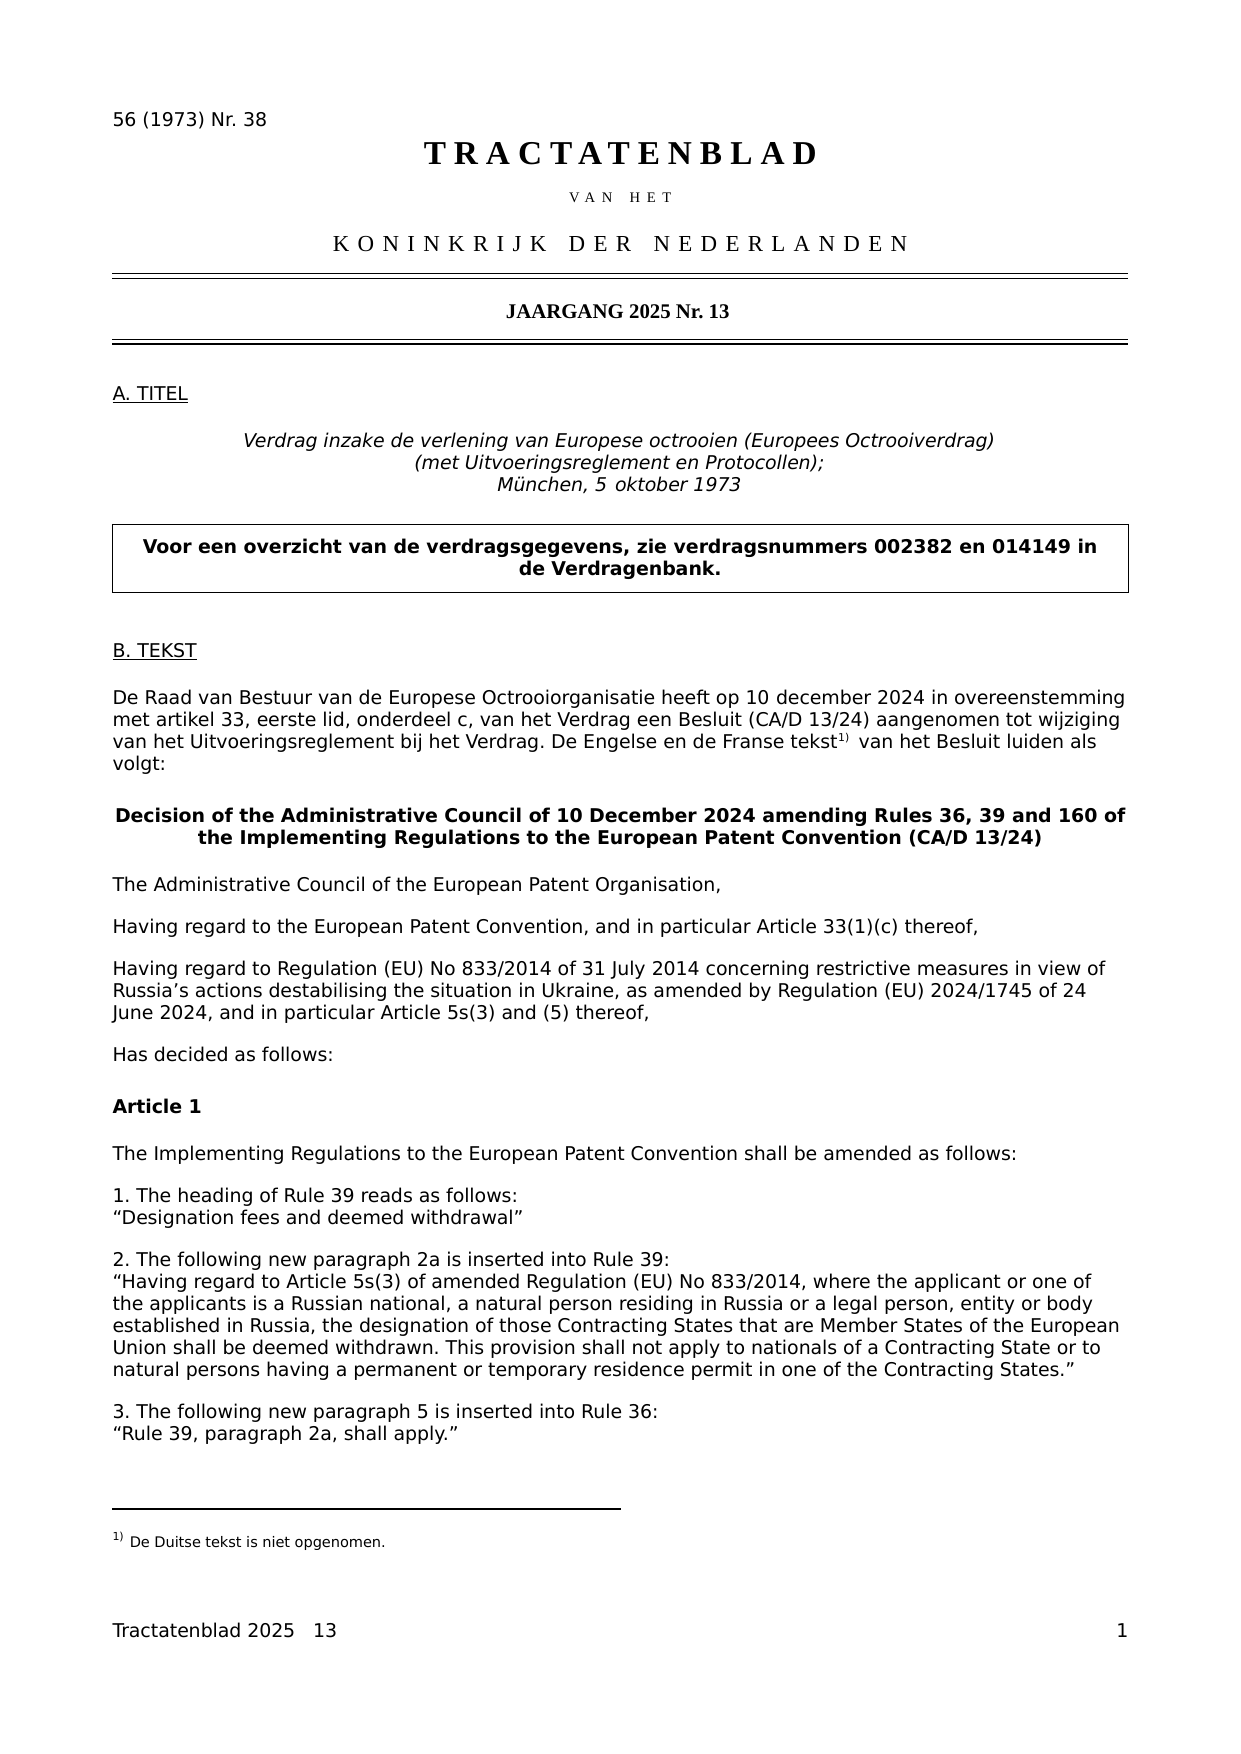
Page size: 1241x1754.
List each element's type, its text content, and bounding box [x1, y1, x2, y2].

text “Rule 39, paragraph 2a, shall apply.” [112, 1423, 1128, 1444]
text Verdrag inzake de verlening van Europese octrooien (Europees Octrooiverdrag) [112, 430, 1128, 452]
subtitle Decision of the Administrative Council of 10 December 2024 amending Rules 36, 39 and 160 of the Implementing Regulations to the European Patent Convention (CA/D 13/24) [112, 805, 1128, 849]
subtitle Article 1 [112, 1096, 1128, 1118]
subtitle A. TITEL [112, 383, 1128, 405]
text De Raad van Bestuur van de Europese Octrooiorganisatie heeft op 10 december 2024 in overeenstemming met artikel 33, eerste lid, onderdeel c, van het Verdrag een Besluit (CA/D 13/24) aangenomen tot wijziging van het Uitvoeringsreglement bij het Verdrag. De Engelse en de Franse tekst van het Besluit luiden als volgt: [112, 687, 1128, 775]
text JAARGANG 2025 Nr. 13 [112, 299, 1128, 323]
text KONINKRIJK DER NEDERLANDEN [112, 229, 1128, 256]
text 56 (1973) Nr. 38 [112, 109, 1128, 131]
text (met Uitvoeringsreglement en Protocollen); [112, 452, 1128, 474]
text 1. The heading of Rule 39 reads as follows: [112, 1185, 1128, 1207]
text The Implementing Regulations to the European Patent Convention shall be amended as follows: [112, 1143, 1128, 1165]
text 3. The following new paragraph 5 is inserted into Rule 36: [112, 1401, 1128, 1423]
text Having regard to Regulation (EU) No 833/2014 of 31 July 2014 concerning restrictive measures in view of Russia’s actions destabilising the situation in Ukraine, as amended by Regulation (EU) 2024/1745 of 24 June 2024, and in particular Article 5s(3) and (5) thereof, [112, 958, 1128, 1024]
text The Administrative Council of the European Patent Organisation, [112, 874, 1128, 896]
text 2. The following new paragraph 2a is inserted into Rule 39: [112, 1249, 1128, 1271]
subtitle B. TEKST [112, 640, 1128, 662]
text De Duitse tekst is niet opgenomen. [112, 1530, 1128, 1552]
text “Designation fees and deemed withdrawal” [112, 1207, 1128, 1229]
text München, 5 oktober 1973 [112, 474, 1128, 496]
text VAN HET [112, 189, 1128, 206]
text Has decided as follows: [112, 1044, 1128, 1066]
text Having regard to the European Patent Convention, and in particular Article 33(1)(c) thereof, [112, 916, 1128, 938]
text “Having regard to Article 5s(3) of amended Regulation (EU) No 833/2014, where the applicant or one of the applicants is a Russian national, a natural person residing in Russia or a legal person, entity or body established in Russia, the designation of those Contracting States that are Member States of the European Union shall be deemed withdrawn. This provision shall not apply to nationals of a Contracting State or to natural persons having a permanent or temporary residence permit in one of the Contracting States.” [112, 1271, 1128, 1381]
text TRACTATENBLAD [112, 133, 1128, 172]
